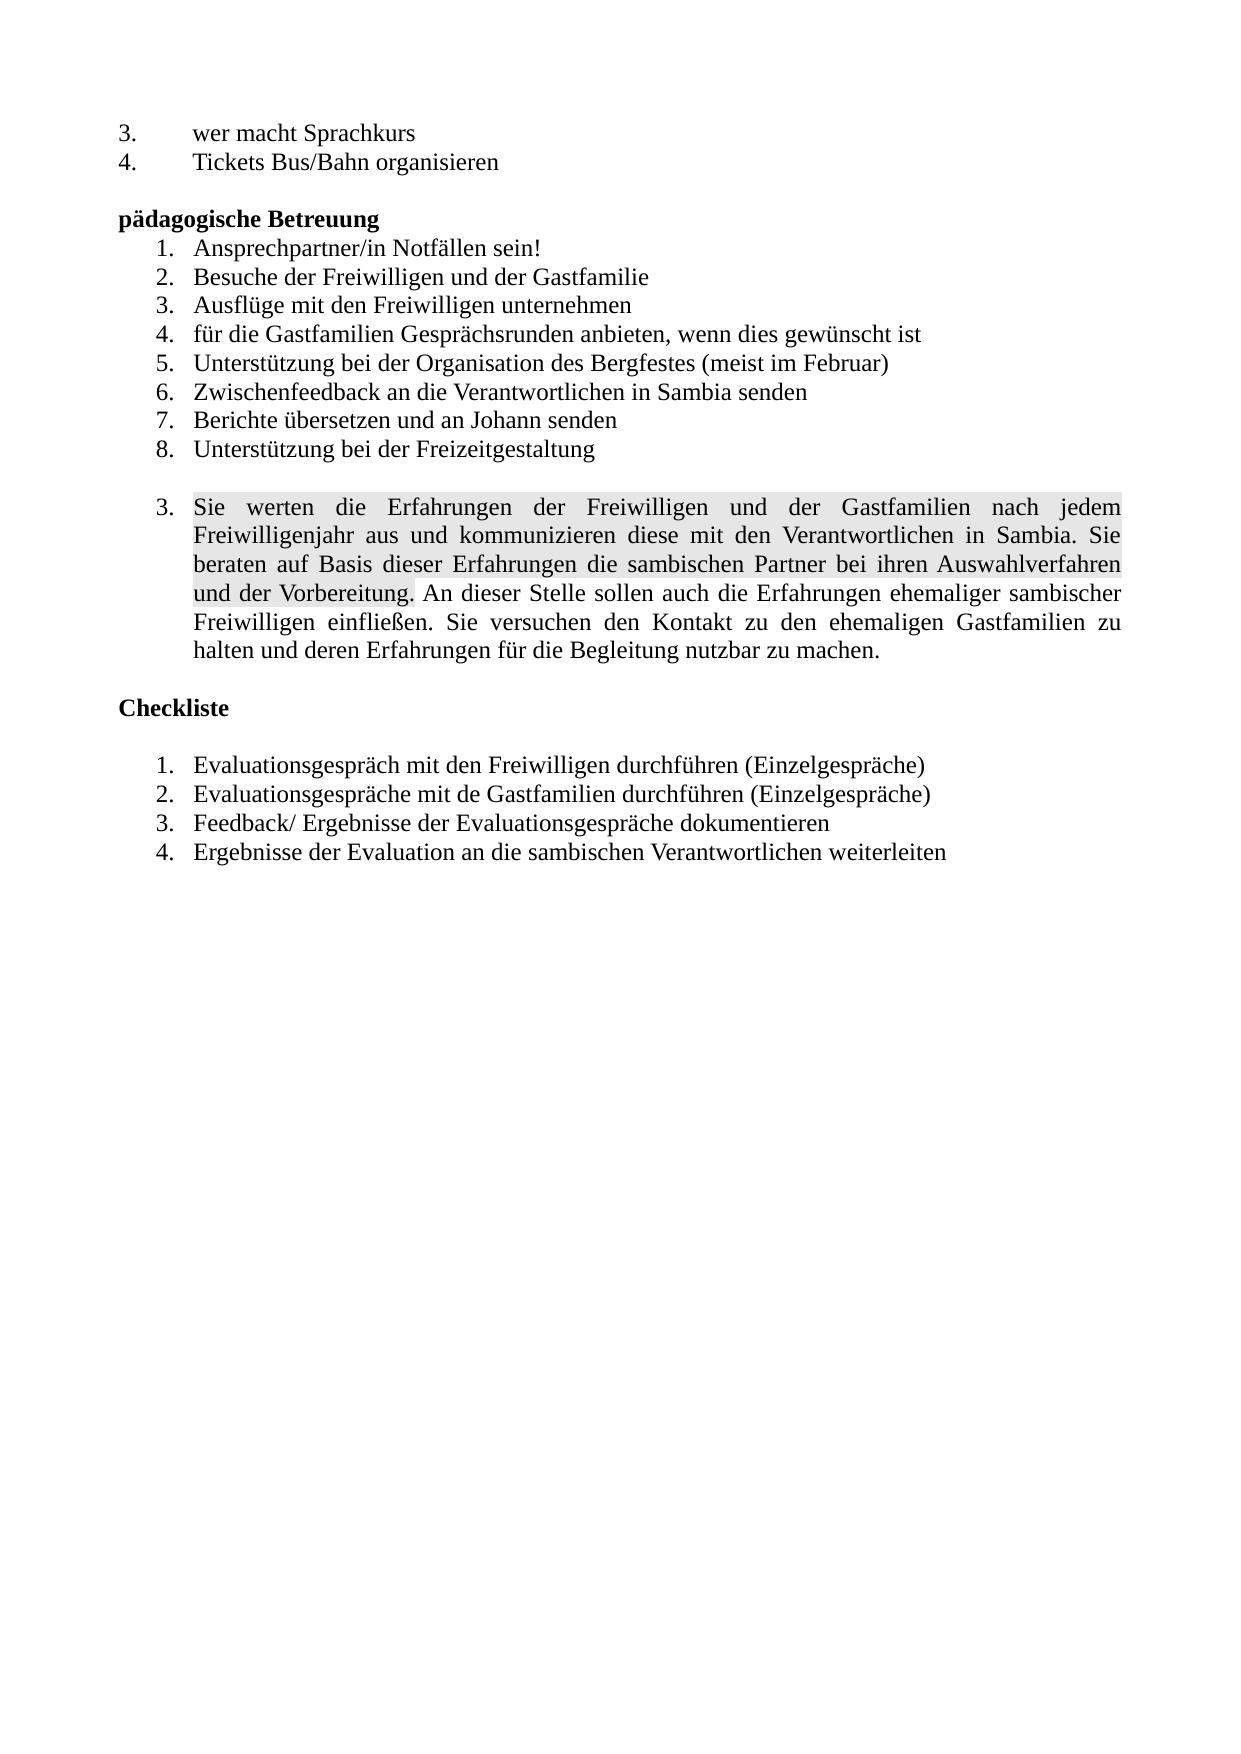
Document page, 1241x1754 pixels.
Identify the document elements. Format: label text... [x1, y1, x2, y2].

list Evaluationsgespräche mit de Gastfamilien durchführen (Einzelgespräche) [156, 779, 1122, 808]
list pädagogische Betreuung [118, 204, 1122, 233]
list Ausflüge mit den Freiwilligen unternehmen [156, 291, 1122, 319]
list Besuche der Freiwilligen und der Gastfamilie [156, 262, 1122, 291]
list Sie werten die Erfahrungen der Freiwilligen und der Gastfamilien nach jedem Freiwilligenjahr aus und kommunizieren diese mit den Verantwortlichen in Sambia. Sie beraten auf Basis dieser Erfahrungen die sambischen Partner bei ihren Auswahlverfahren und der Vorbereitung. An dieser Stelle sollen auch die Erfahrungen ehemaliger sambischer Freiwilligen einfließen. Sie versuchen den Kontakt zu den ehemaligen Gastfamilien zu halten und deren Erfahrungen für die Begleitung nutzbar zu machen. [156, 492, 1122, 664]
text Checkliste [118, 693, 1122, 722]
list Ansprechpartner/in Notfällen sein! [156, 233, 1122, 262]
list Zwischenfeedback an die Verantwortlichen in Sambia senden [156, 377, 1122, 406]
list Unterstützung bei der Freizeitgestaltung [156, 434, 1122, 463]
list Ergebnisse der Evaluation an die sambischen Verantwortlichen weiterleiten [156, 837, 1122, 866]
list Tickets Bus/Bahn organisieren [118, 147, 1122, 176]
list Evaluationsgespräch mit den Freiwilligen durchführen (Einzelgespräche) [156, 751, 1122, 779]
list Feedback/ Ergebnisse der Evaluationsgespräche dokumentieren [156, 808, 1122, 837]
list für die Gastfamilien Gesprächsrunden anbieten, wenn dies gewünscht ist [156, 319, 1122, 348]
list wer macht Sprachkurs [118, 118, 1122, 147]
list Berichte übersetzen und an Johann senden [156, 406, 1122, 434]
list Unterstützung bei der Organisation des Bergfestes (meist im Februar) [156, 348, 1122, 377]
